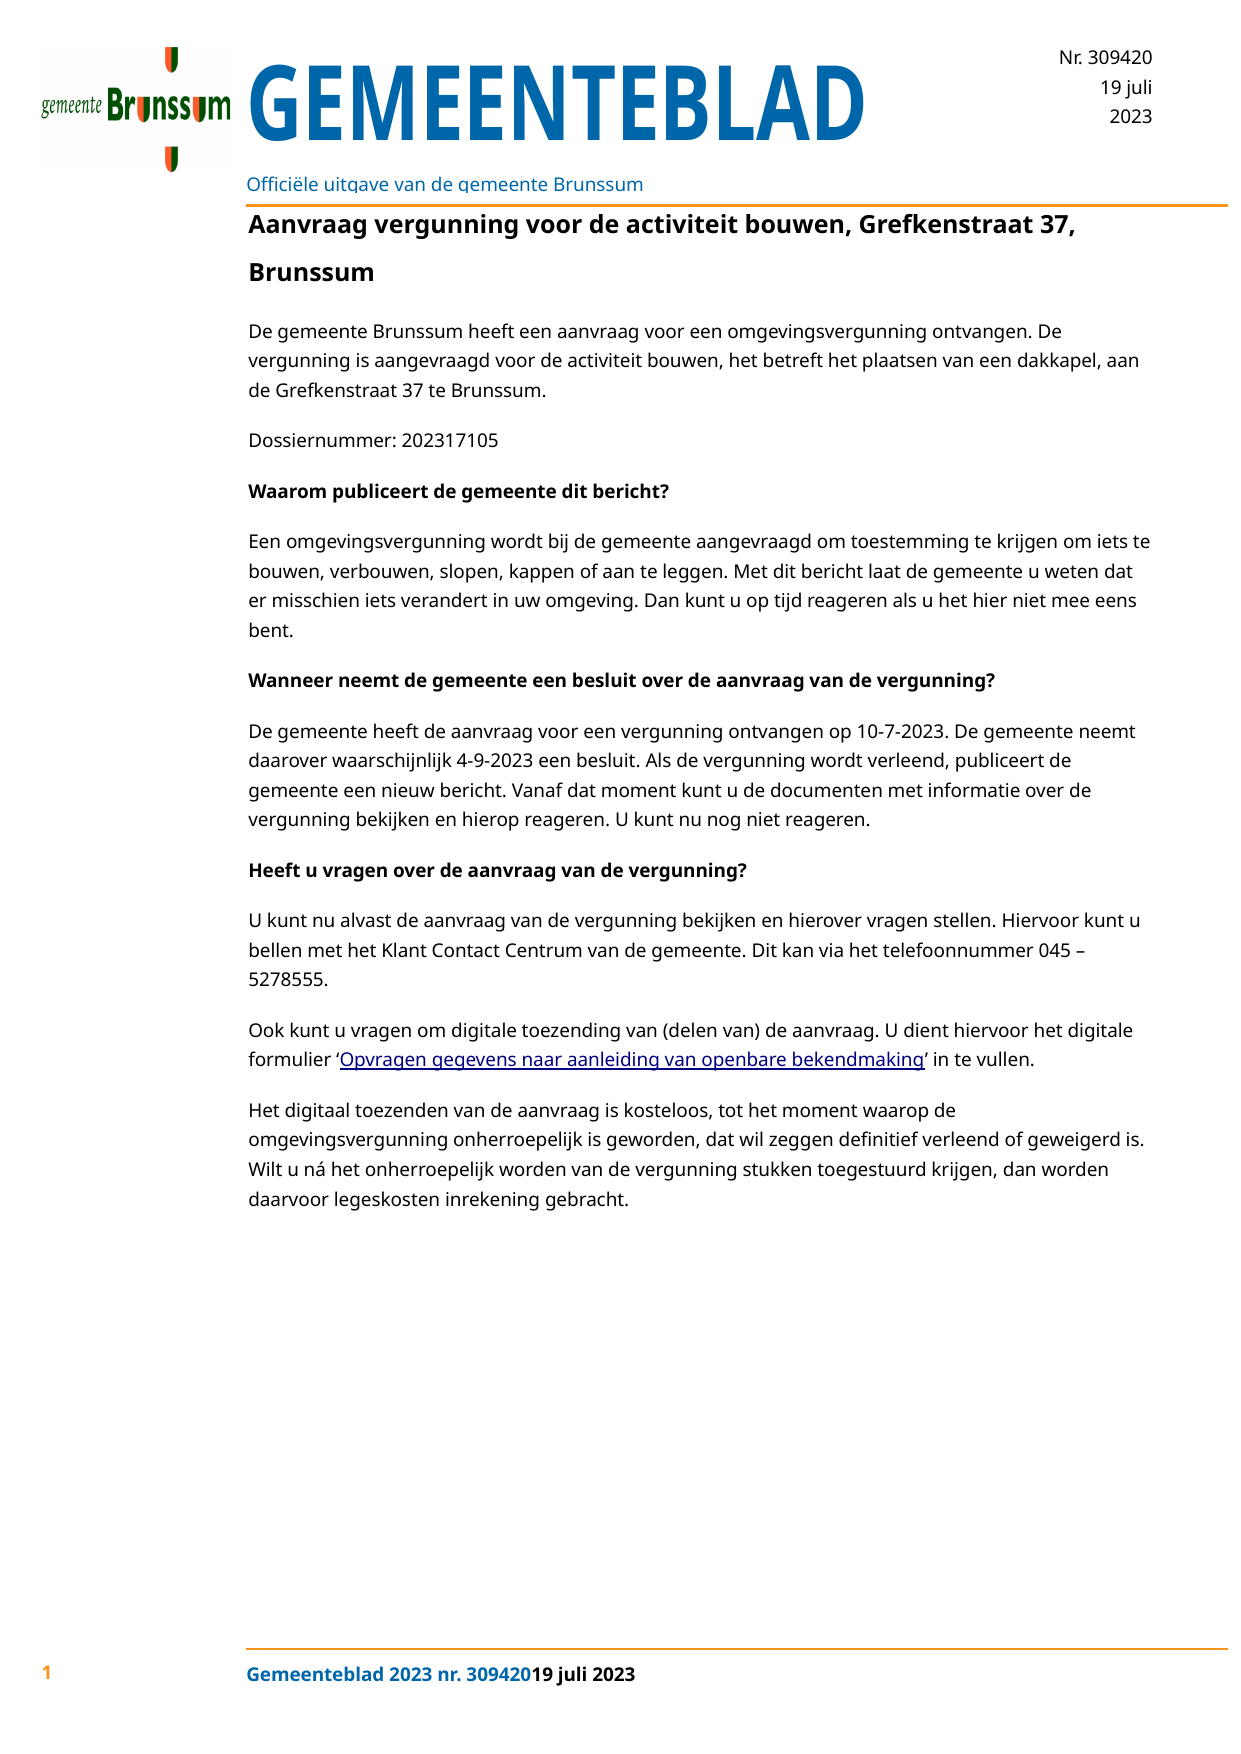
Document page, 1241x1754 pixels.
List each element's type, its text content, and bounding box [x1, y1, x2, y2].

text De gemeente Brunssum heeft een aanvraag voor een omgevingsvergunning ontvangen. De vergunning is aangevraagd voor de activiteit bouwen, het betreft het plaatsen van een dakkapel, aan de Grefkenstraat 37 te Brunssum. [248, 318, 1152, 403]
text De gemeente heeft de aanvraag voor een vergunning ontvangen op 10-7-2023. De gemeente neemt daarover waarschijnlijk 4-9-2023 een besluit. Als de vergunning wordt verleend, publiceert de gemeente een nieuw bericht. Vanaf dat moment kunt u de documenten met informatie over de vergunning bekijken en hierop reageren. U kunt nu nog niet reageren. [248, 718, 1152, 832]
text Dossiernummer: 202317105 [248, 427, 1152, 453]
text U kunt nu alvast de aanvraag van de vergunning bekijken en hierover vragen stellen. Hiervoor kunt u bellen met het Klant Contact Centrum van de gemeente. Dit kan via het telefoonnummer 045 – 5278555. [248, 907, 1152, 992]
text Aanvraag vergunning voor de activiteit bouwen, Grefkenstraat 37, Brunssum [248, 207, 1152, 288]
text Een omgevingsvergunning wordt bij de gemeente aangevraagd om toestemming te krijgen om iets te bouwen, verbouwen, slopen, kappen of aan te leggen. Met dit bericht laat de gemeente u weten dat er misschien iets verandert in uw omgeving. Dan kunt u op tijd reageren als u het hier niet mee eens bent. [248, 528, 1152, 643]
text Ook kunt u vragen om digitale toezending van (delen van) de aanvraag. U dient hiervoor het digitale formulier ‘Opvragen gegevens naar aanleiding van openbare bekendmaking’ in te vullen. [248, 1017, 1152, 1072]
text Wanneer neemt de gemeente een besluit over de aanvraag van de vergunning? [248, 667, 1152, 693]
picture [41, 47, 231, 172]
text Waarom publiceert de gemeente dit bericht? [248, 478, 1152, 504]
text Het digitaal toezenden van de aanvraag is kosteloos, tot het moment waarop de omgevingsvergunning onherroepelijk is geworden, dat wil zeggen definitief verleend of geweigerd is. Wilt u ná het onherroepelijk worden van de vergunning stukken toegestuurd krijgen, dan worden daarvoor legeskosten inrekening gebracht. [248, 1097, 1152, 1212]
text Heeft u vragen over de aanvraag van de vergunning? [248, 857, 1152, 883]
